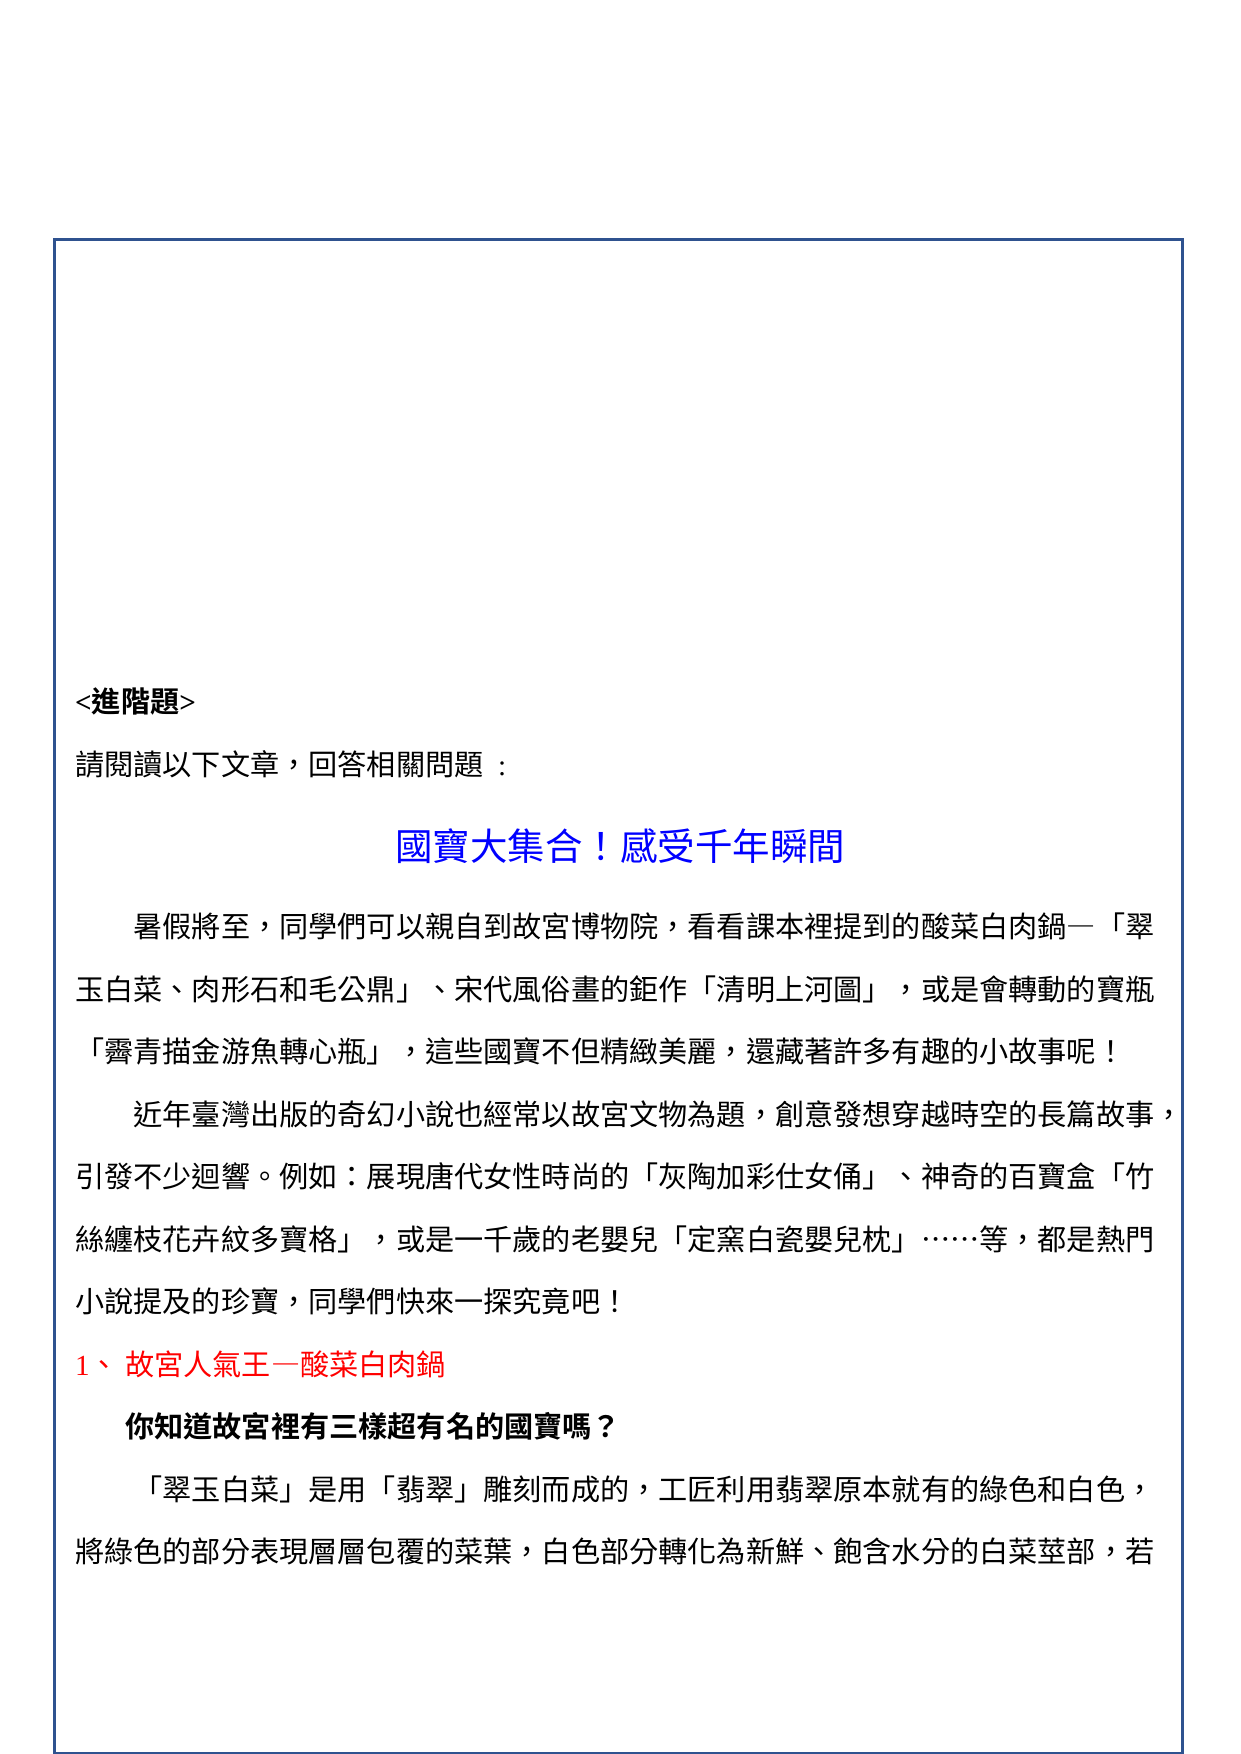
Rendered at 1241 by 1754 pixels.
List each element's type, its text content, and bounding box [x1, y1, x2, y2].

text 你知道故宮裡有三樣超有名的國寶嗎？ [125, 1383, 1165, 1446]
text <進階題> [75, 658, 1165, 721]
text 暑假將至，同學們可以親自到故宮博物院，看看課本裡提到的酸菜白肉鍋—「翠玉白菜、肉形石和毛公鼎」、宋代風俗畫的鉅作「清明上河圖」，或是會轉動的寶瓶「霽青描金游魚轉心瓶」，這些國寶不但精緻美麗，還藏著許多有趣的小故事呢！ [75, 883, 1165, 1071]
list 故宮人氣王—酸菜白肉鍋 [75, 1321, 1165, 1383]
text 「翠玉白菜」是用「翡翠」雕刻而成的，工匠利用翡翠原本就有的綠色和白色，將綠色的部分表現層層包覆的菜葉，白色部分轉化為新鮮、飽含水分的白菜莖部，若 [75, 1446, 1165, 1571]
text 請閱讀以下文章，回答相關問題 : [75, 721, 1165, 783]
text 近年臺灣出版的奇幻小說也經常以故宮文物為題，創意發想穿越時空的長篇故事，引發不少迴響。例如：展現唐代女性時尚的「灰陶加彩仕女俑」、神奇的百寶盒「竹絲纏枝花卉紋多寶格」，或是一千歲的老嬰兒「定窯白瓷嬰兒枕」……等，都是熱門小說提及的珍寶，同學們快來一探究竟吧！ [75, 1071, 1165, 1321]
text 國寶大集合！感受千年瞬間 [75, 802, 1165, 864]
